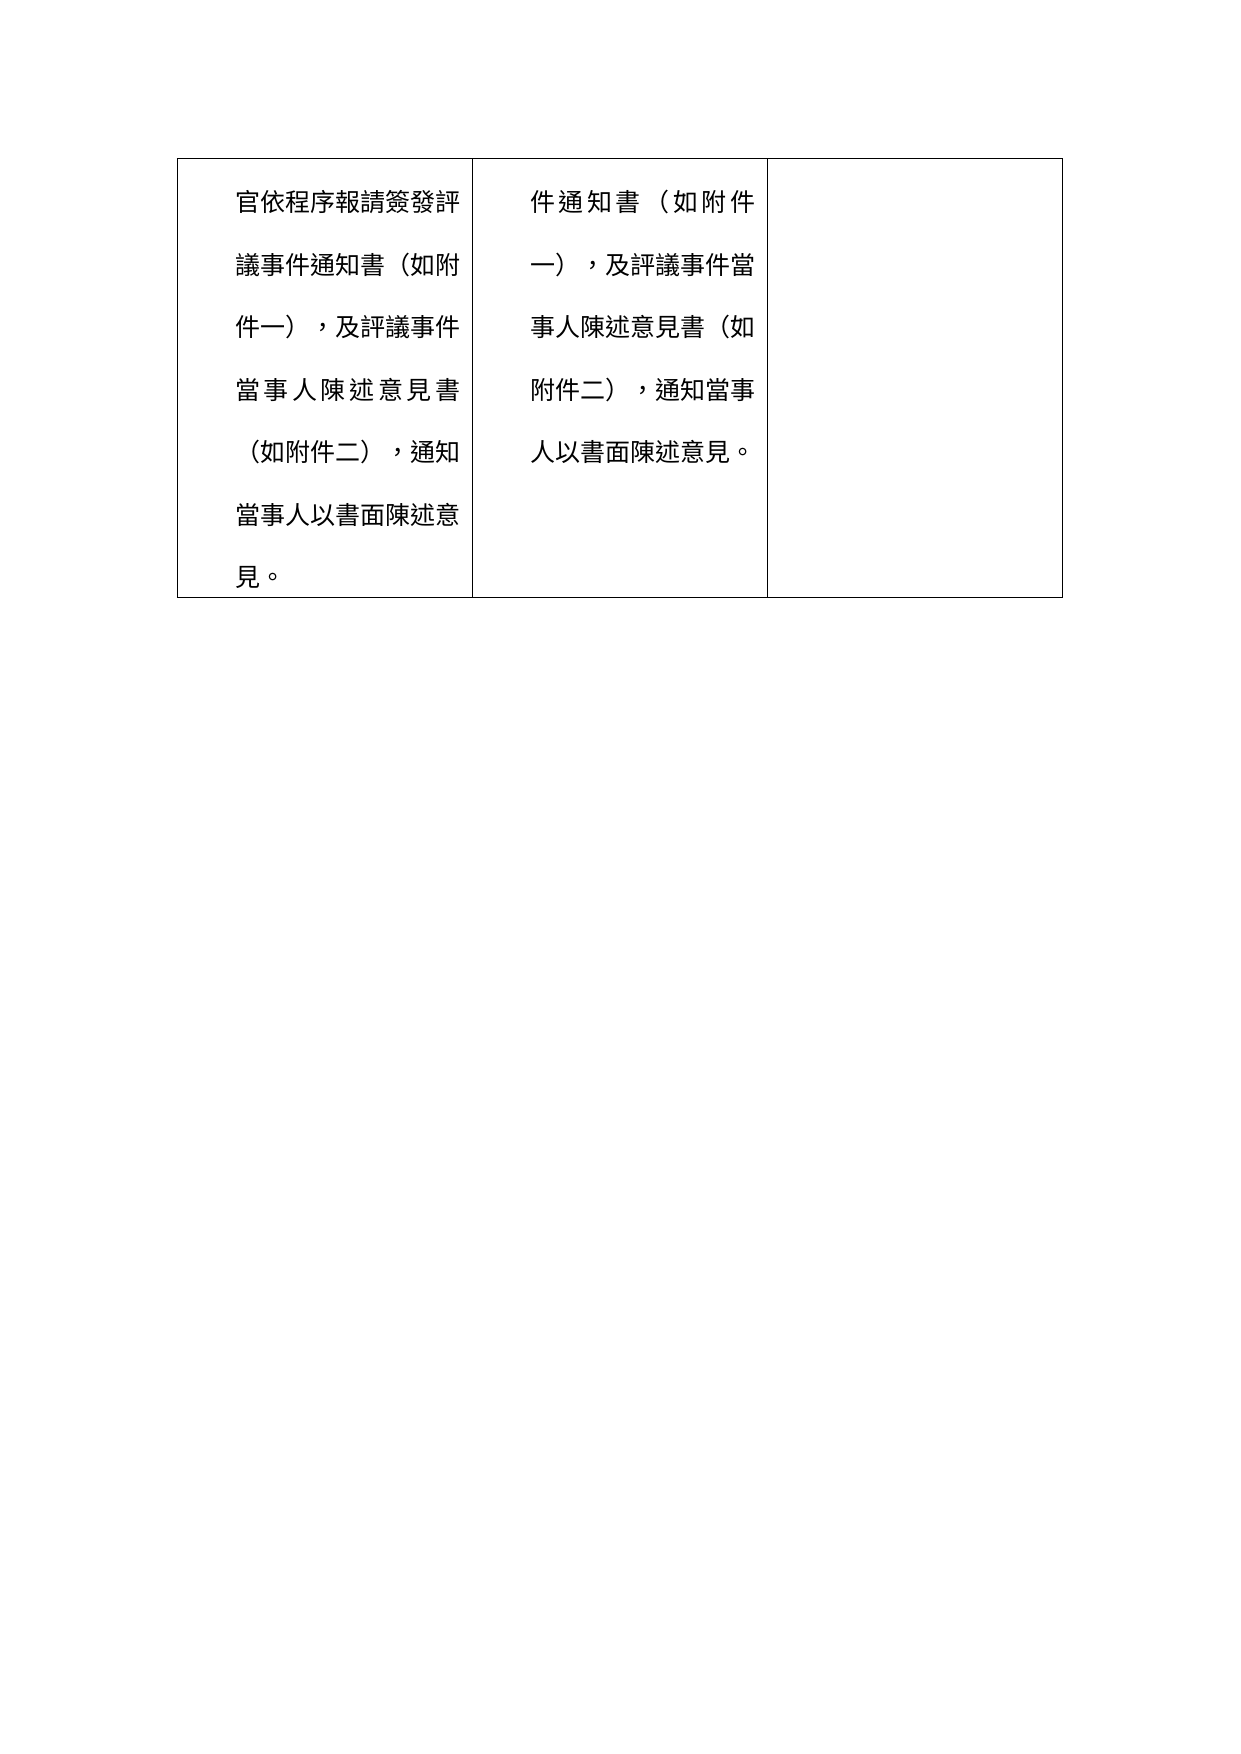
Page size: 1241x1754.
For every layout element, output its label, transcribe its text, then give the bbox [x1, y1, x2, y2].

table_cell [768, 159, 1062, 597]
table_cell 件通知書（如附件一），及評議事件當事人陳述意見書（如附件二），通知當事人以書面陳述意見。 [473, 159, 767, 597]
table_cell 官依程序報請簽發評議事件通知書（如附件一），及評議事件當事人陳述意見書（如附件二），通知當事人以書面陳述意見。 [178, 159, 472, 597]
